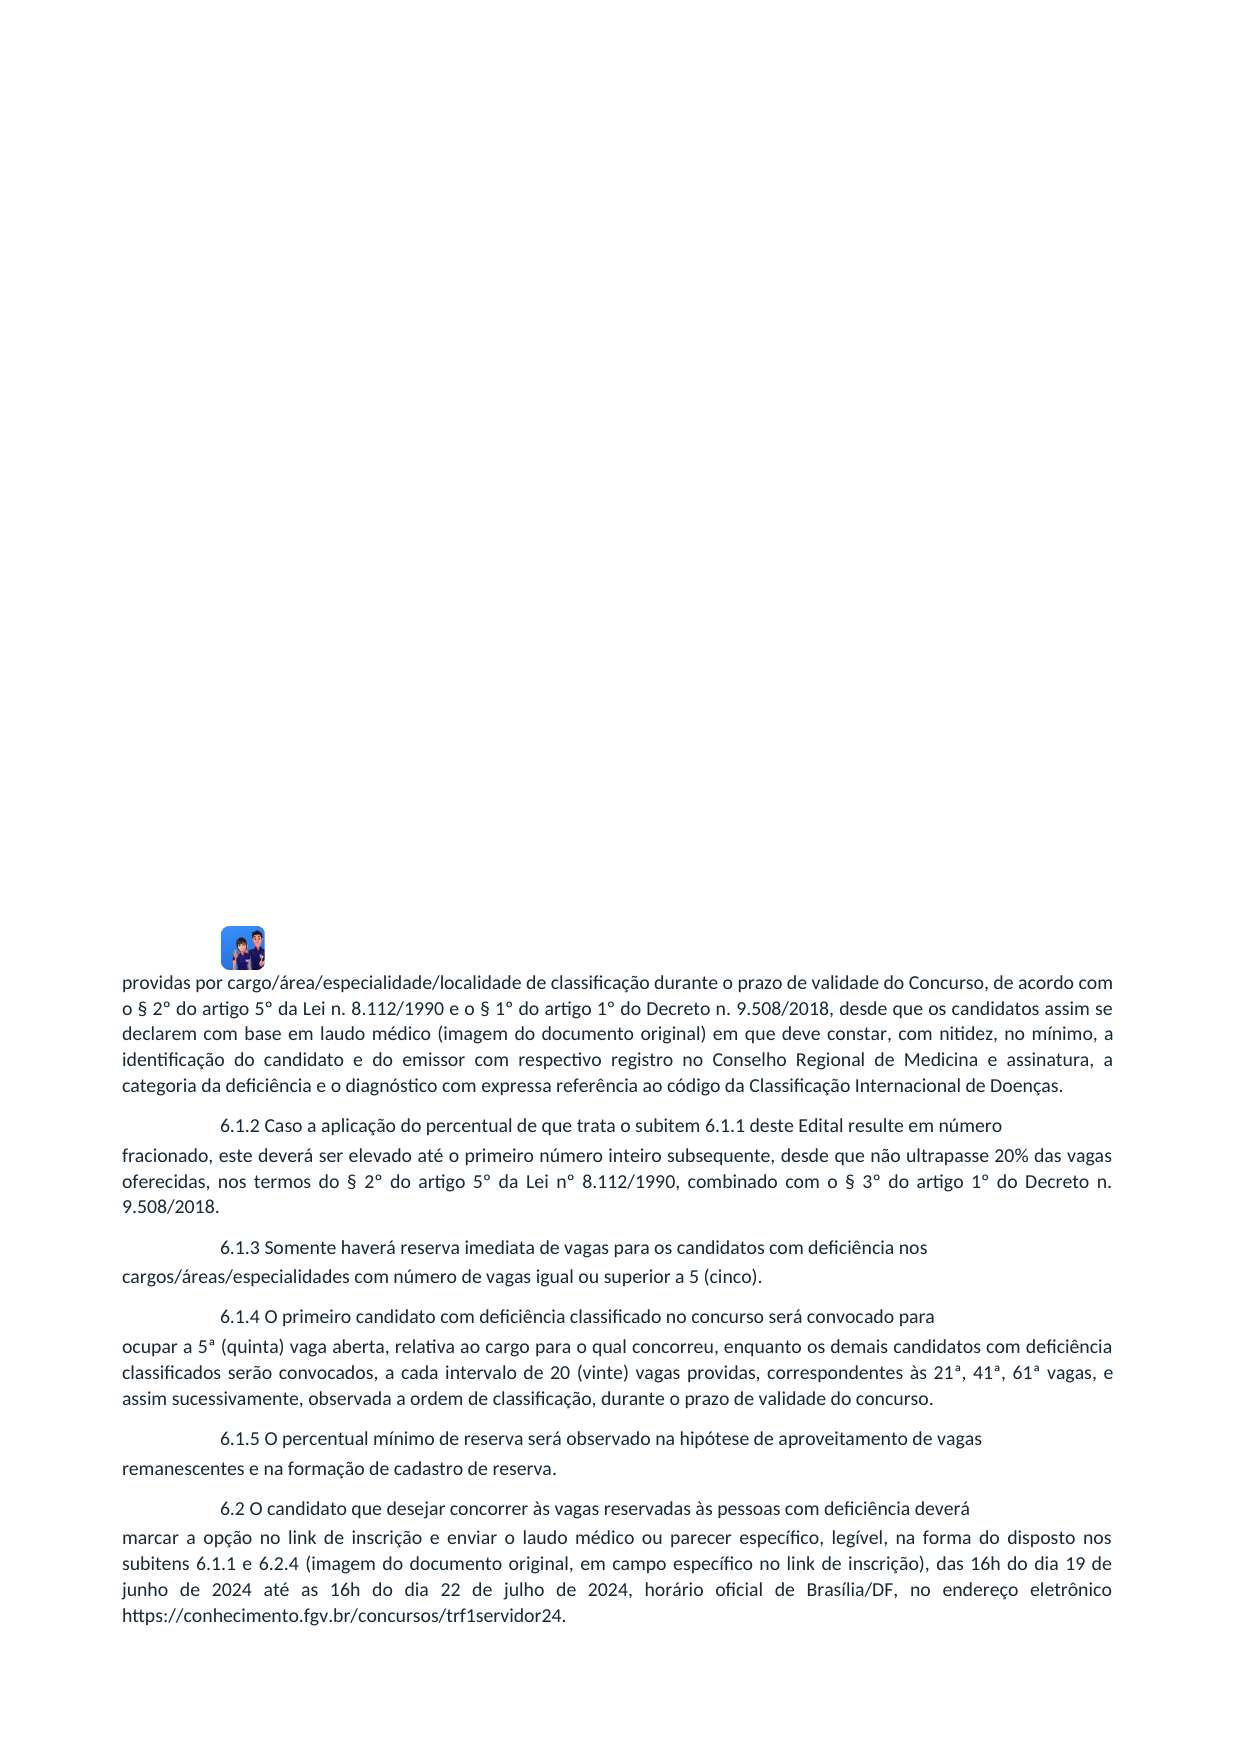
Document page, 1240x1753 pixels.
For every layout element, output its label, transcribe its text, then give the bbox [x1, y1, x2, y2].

text ocupar a 5ª (quinta) vaga aberta, relativa ao cargo para o qual concorreu, enquanto os demais candidatos com deficiência classificados serão convocados, a cada intervalo de 20 (vinte) vagas providas, correspondentes às 21ª, 41ª, 61ª vagas, e assim sucessivamente, observada a ordem de classificação, durante o prazo de validade do concurso. [122, 1334, 1115, 1410]
text remanescentes e na formação de cadastro de reserva. [122, 1456, 1115, 1480]
text cargos/áreas/especialidades com número de vagas igual ou superior a 5 (cinco). [122, 1264, 1115, 1288]
text providas por cargo/área/especialidade/localidade de classificação durante o prazo de validade do Concurso, de acordo com o § 2º do artigo 5º da Lei n. 8.112/1990 e o § 1º do artigo 1º do Decreto n. 9.508/2018, desde que os candidatos assim se declarem com base em laudo médico (imagem do documento original) em que deve constar, com nitidez, no mínimo, a identificação do candidato e do emissor com respectivo registro no Conselho Regional de Medicina e assinatura, a categoria da deficiência e o diagnóstico com expressa referência ao código da Classificação Internacional de Doenças. [122, 970, 1115, 1097]
text 6.1.2 Caso a aplicação do percentual de que trata o subitem 6.1.1 deste Edital resulte em número [220, 1113, 1115, 1138]
text 6.1.5 O percentual mínimo de reserva será observado na hipótese de aproveitamento de vagas [220, 1426, 1115, 1450]
text marcar a opção no link de inscrição e enviar o laudo médico ou parecer específico, legível, na forma do disposto nos subitens 6.1.1 e 6.2.4 (imagem do documento original, em campo específico no link de inscrição), das 16h do dia 19 de junho de 2024 até as 16h do dia 22 de julho de 2024, horário oficial de Brasília/DF, no endereço eletrônico https://conhecimento.fgv.br/concursos/trf1servidor24. [122, 1525, 1115, 1627]
text 6.1.4 O primeiro candidato com deficiência classificado no concurso será convocado para [220, 1305, 1115, 1329]
text 6.2 O candidato que desejar concorrer às vagas reservadas às pessoas com deficiência deverá [220, 1496, 1115, 1520]
text 6.1.3 Somente haverá reserva imediata de vagas para os candidatos com deficiência nos [220, 1235, 1115, 1259]
text fracionado, este deverá ser elevado até o primeiro número inteiro subsequente, desde que não ultrapasse 20% das vagas oferecidas, nos termos do § 2º do artigo 5º da Lei nº 8.112/1990, combinado com o § 3º do artigo 1º do Decreto n. 9.508/2018. [122, 1143, 1115, 1219]
